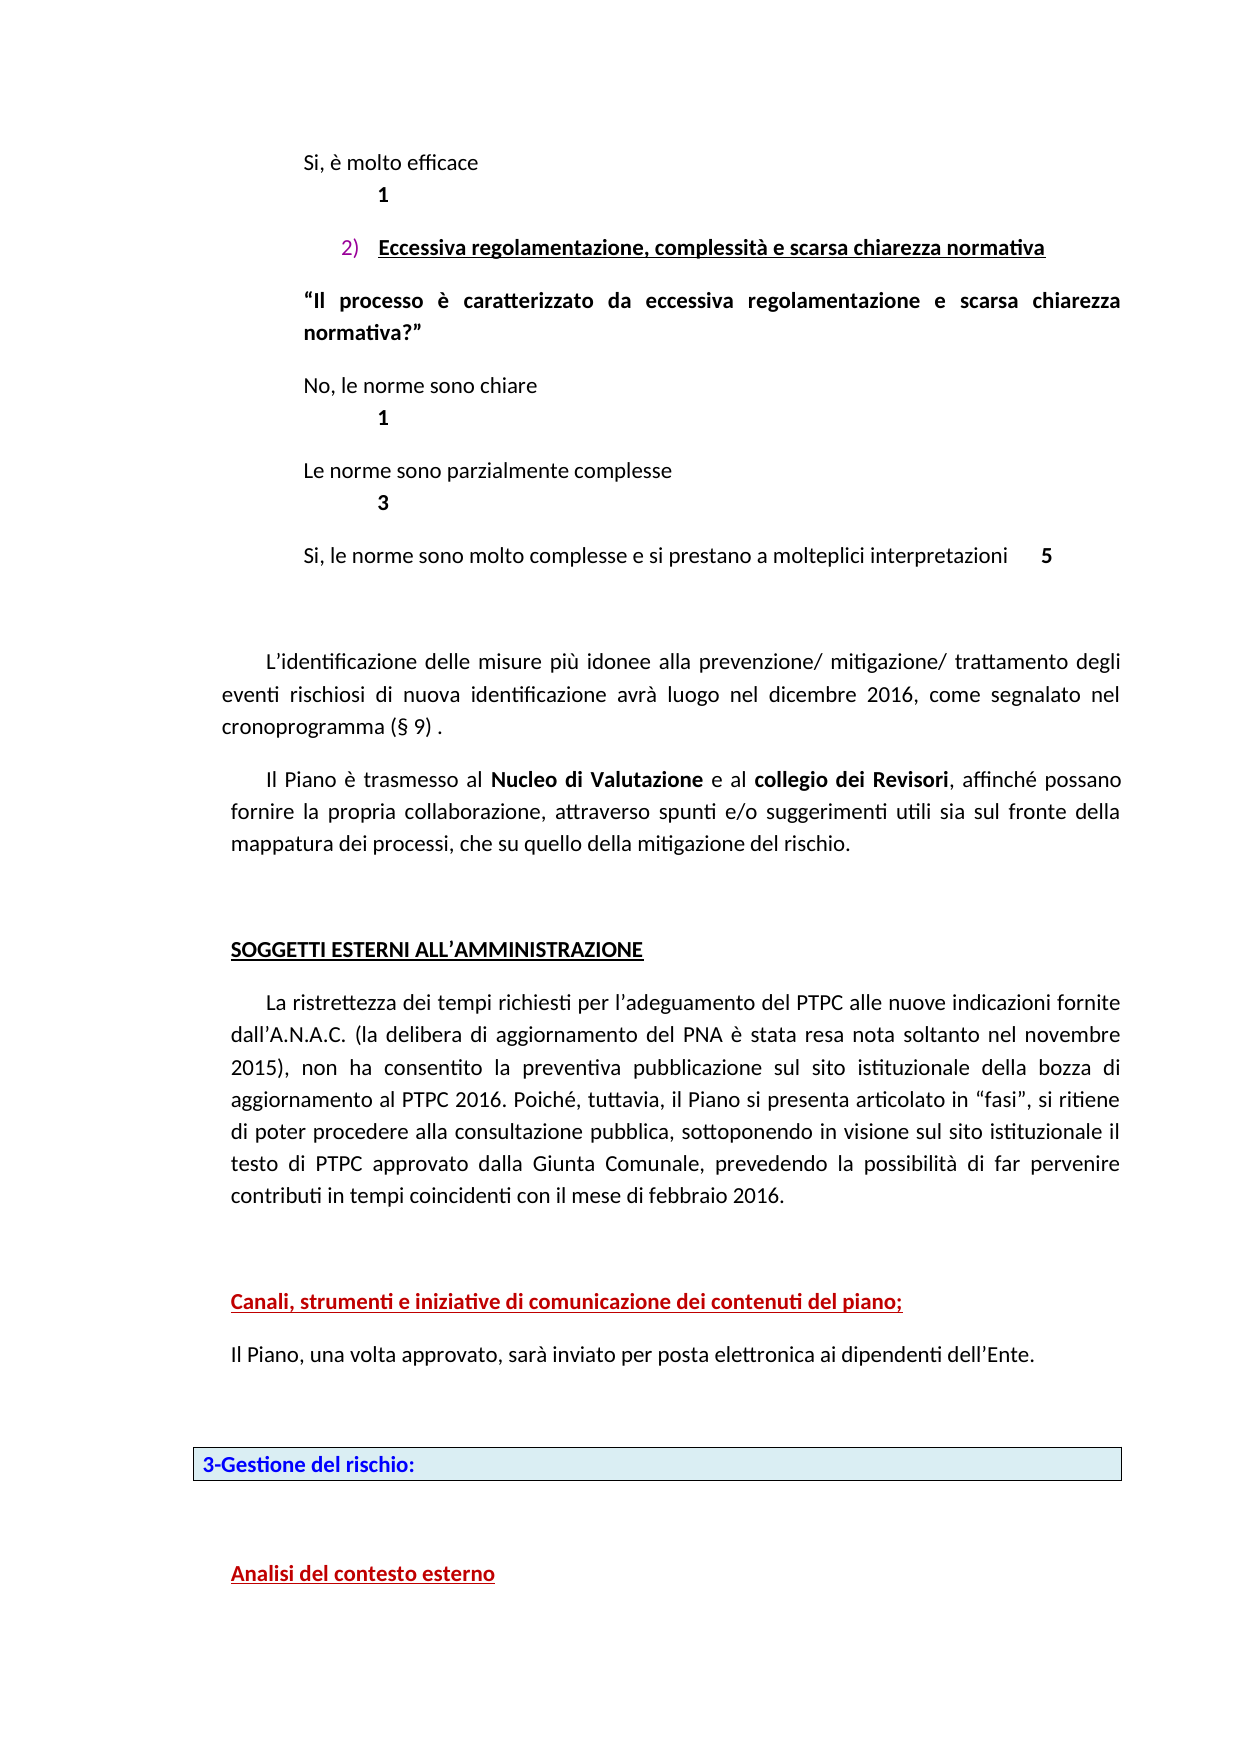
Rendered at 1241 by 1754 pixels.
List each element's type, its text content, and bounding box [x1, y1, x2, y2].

text Il Piano è trasmesso al Nucleo di Valutazione e al collegio dei Revisori, affinché possano fornire la propria collaborazione, attraverso spunti e/o suggerimenti utili sia sul fronte della mappatura dei processi, che su quello della mitigazione del rischio. [231, 765, 1122, 857]
text “Il processo è caratterizzato da eccessiva regolamentazione e scarsa chiarezza normativa?” [303, 286, 1122, 346]
text Analisi del contesto esterno [231, 1559, 1122, 1587]
text Canali, strumenti e iniziative di comunicazione dei contenuti del piano; [231, 1287, 1122, 1316]
text L’identificazione delle misure più idonee alla prevenzione/ mitigazione/ trattamento degli eventi rischiosi di nuova identificazione avrà luogo nel dicembre 2016, come segnalato nel cronoprogramma (§ 9) . [222, 647, 1122, 740]
text La ristrettezza dei tempi richiesti per l’adeguamento del PTPC alle nuove indicazioni fornite dall’A.N.A.C. (la delibera di aggiornamento del PNA è stata resa nota soltanto nel novembre 2015), non ha consentito la preventiva pubblicazione sul sito istituzionale della bozza di aggiornamento al PTPC 2016. Poiché, tuttavia, il Piano si presenta articolato in “fasi”, si ritiene di poter procedere alla consultazione pubblica, sottoponendo in visione sul sito istituzionale il testo di PTPC approvato dalla Giunta Comunale, prevedendo la possibilità di far pervenire contributi in tempi coincidenti con il mese di febbraio 2016. [231, 988, 1122, 1209]
text No, le norme sono chiare 1 [303, 371, 1122, 431]
list Eccessiva regolamentazione, complessità e scarsa chiarezza normativa [341, 233, 1122, 261]
text Si, è molto efficace 1 [303, 148, 1122, 208]
text Il Piano, una volta approvato, sarà inviato per posta elettronica ai dipendenti dell’Ente. [231, 1341, 1122, 1368]
text 3-Gestione del rischio: [194, 1448, 1121, 1480]
text SOGGETTI ESTERNI ALL’AMMINISTRAZIONE [231, 935, 1122, 963]
text Le norme sono parzialmente complesse 3 [303, 456, 1122, 516]
text Si, le norme sono molto complesse e si prestano a molteplici interpretazioni 5 [303, 541, 1122, 569]
